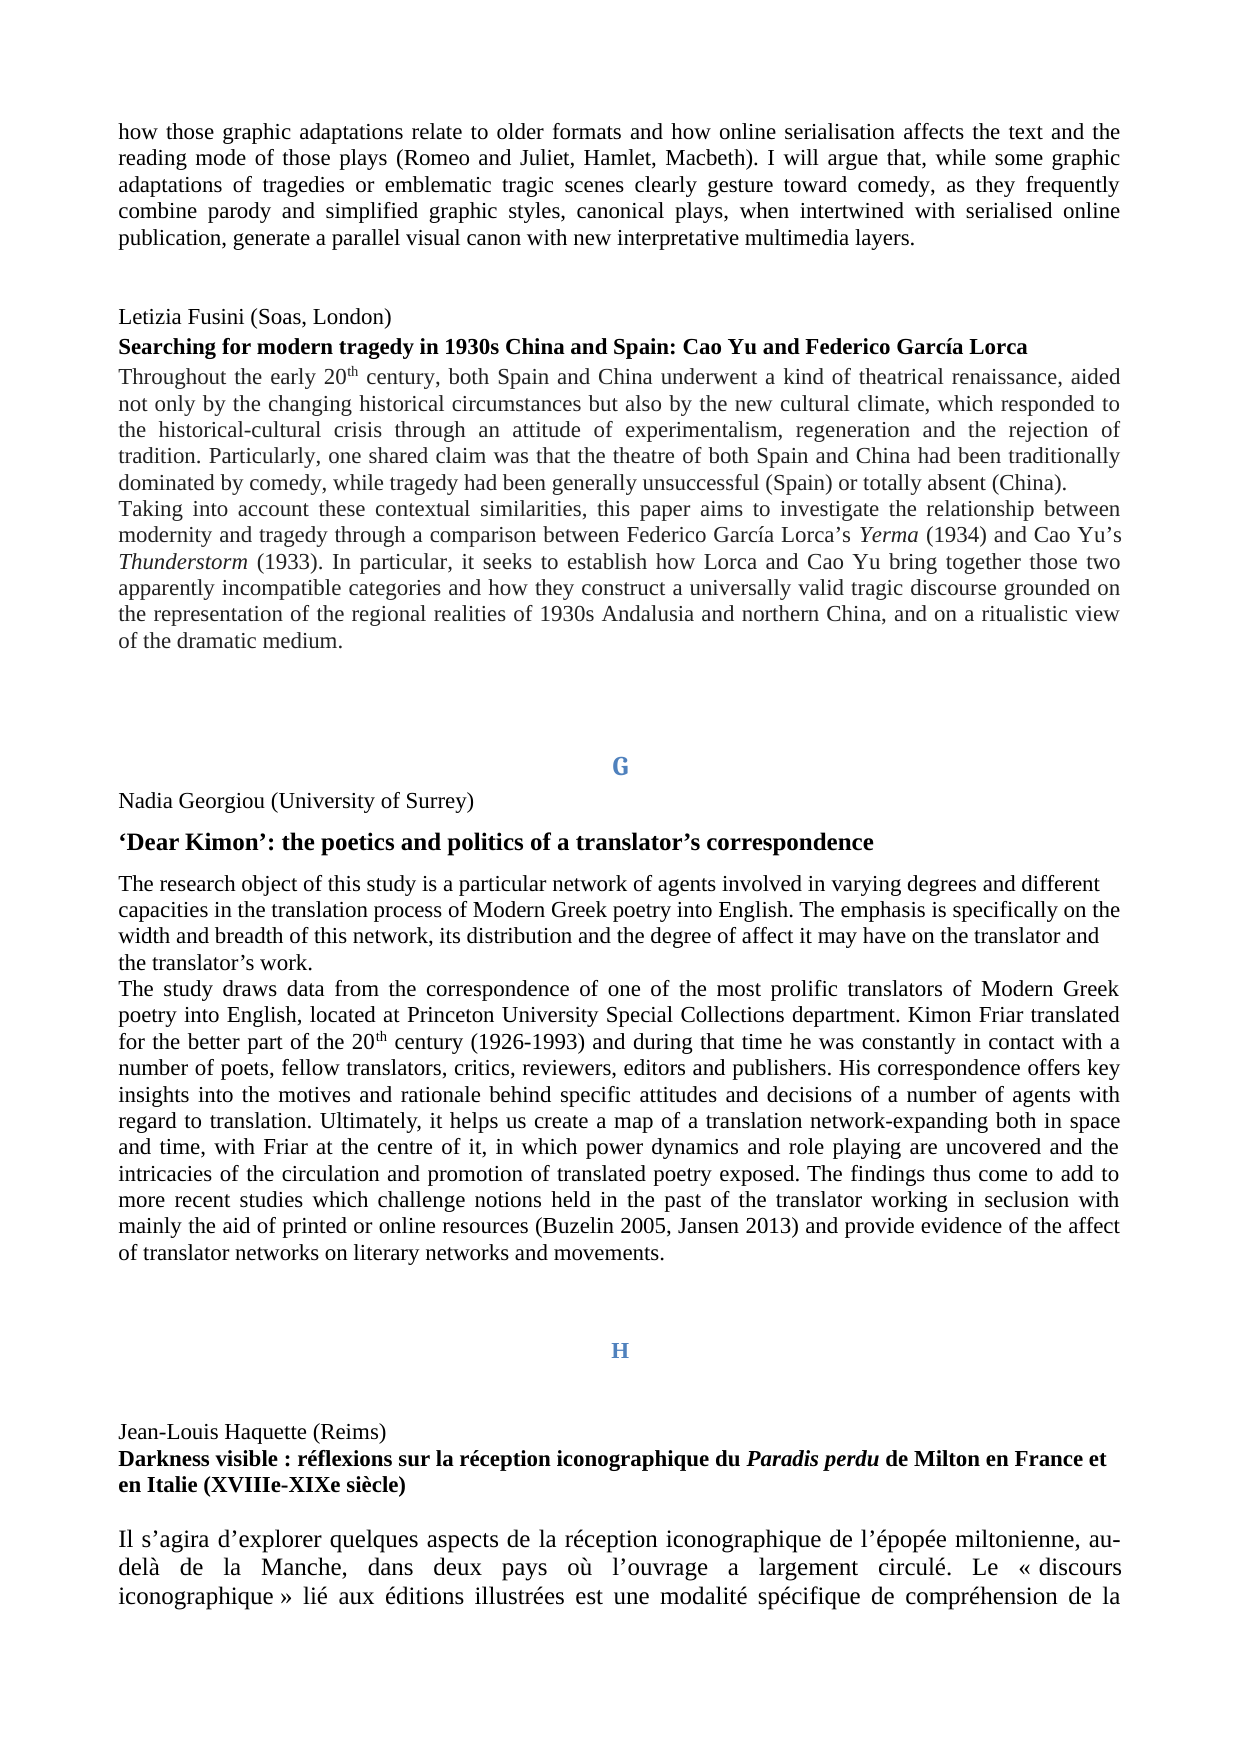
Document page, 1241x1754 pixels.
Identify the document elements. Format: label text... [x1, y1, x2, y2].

subtitle H [118, 1337, 1122, 1363]
subtitle G [118, 751, 1122, 783]
text Darkness visible : réflexions sur la réception iconographique du Paradis perdu de Milton en France et en Italie (XVIIIe-XIXe siècle) [118, 1444, 1122, 1497]
subtitle Nadia Georgiou (University of Surrey) [118, 787, 1122, 813]
text Letizia Fusini (Soas, London) [118, 303, 1122, 329]
text Throughout the early 20th century, both Spain and China underwent a kind of theatrical renaissance, aided not only by the changing historical circumstances but also by the new cultural climate, which responded to the historical-cultural crisis through an attitude of experimentalism, regeneration and the rejection of tradition. Particularly, one shared claim was that the theatre of both Spain and China had been traditionally dominated by comedy, while tragedy had been generally unsuccessful (Spain) or totally absent (China). [118, 363, 1122, 495]
text Jean-Louis Haquette (Reims) [118, 1418, 1122, 1444]
text Il s’agira d’explorer quelques aspects de la réception iconographique de l’épopée miltonienne, au-delà de la Manche, dans deux pays où l’ouvrage a largement circulé. Le « discours iconographique » lié aux éditions illustrées est une modalité spécifique de compréhension de la [118, 1524, 1122, 1610]
text Taking into account these contextual similarities, this paper aims to investigate the relationship between modernity and tragedy through a comparison between Federico García Lorca’s Yerma (1934) and Cao Yu’s Thunderstorm (1933). In particular, it seeks to establish how Lorca and Cao Yu bring together those two apparently incompatible categories and how they construct a universally valid tragic discourse grounded on the representation of the regional realities of 1930s Andalusia and northern China, and on a ritualistic view of the dramatic medium. [118, 495, 1122, 653]
text how those graphic adaptations relate to older formats and how online serialisation affects the text and the reading mode of those plays (Romeo and Juliet, Hamlet, Macbeth). I will argue that, while some graphic adaptations of tragedies or emblematic tragic scenes clearly gesture toward comedy, as they frequently combine parody and simplified graphic styles, canonical plays, when intertwined with serialised online publication, generate a parallel visual canon with new interpretative multimedia layers. [118, 118, 1122, 250]
text Searching for modern tragedy in 1930s China and Spain: Cao Yu and Federico García Lorca [118, 333, 1122, 359]
text The research object of this study is a particular network of agents involved in varying degrees and different capacities in the translation process of Modern Greek poetry into English. The emphasis is specifically on the width and breadth of this network, its distribution and the degree of affect it may have on the translator and the translator’s work. [118, 870, 1122, 975]
subtitle ‘Dear Kimon’: the poetics and politics of a translator’s correspondence [118, 827, 1122, 855]
subtitle The study draws data from the correspondence of one of the most prolific translators of Modern Greek poetry into English, located at Princeton University Special Collections department. Kimon Friar translated for the better part of the 20th century (1926-1993) and during that time he was constantly in contact with a number of poets, fellow translators, critics, reviewers, editors and publishers. His correspondence offers key insights into the motives and rationale behind specific attitudes and decisions of a number of agents with regard to translation. Ultimately, it helps us create a map of a translation network-expanding both in space and time, with Friar at the centre of it, in which power dynamics and role playing are uncovered and the intricacies of the circulation and promotion of translated poetry exposed. The findings thus come to add to more recent studies which challenge notions held in the past of the translator working in seclusion with mainly the aid of printed or online resources (Buzelin 2005, Jansen 2013) and provide evidence of the affect of translator networks on literary networks and movements. [118, 975, 1122, 1265]
